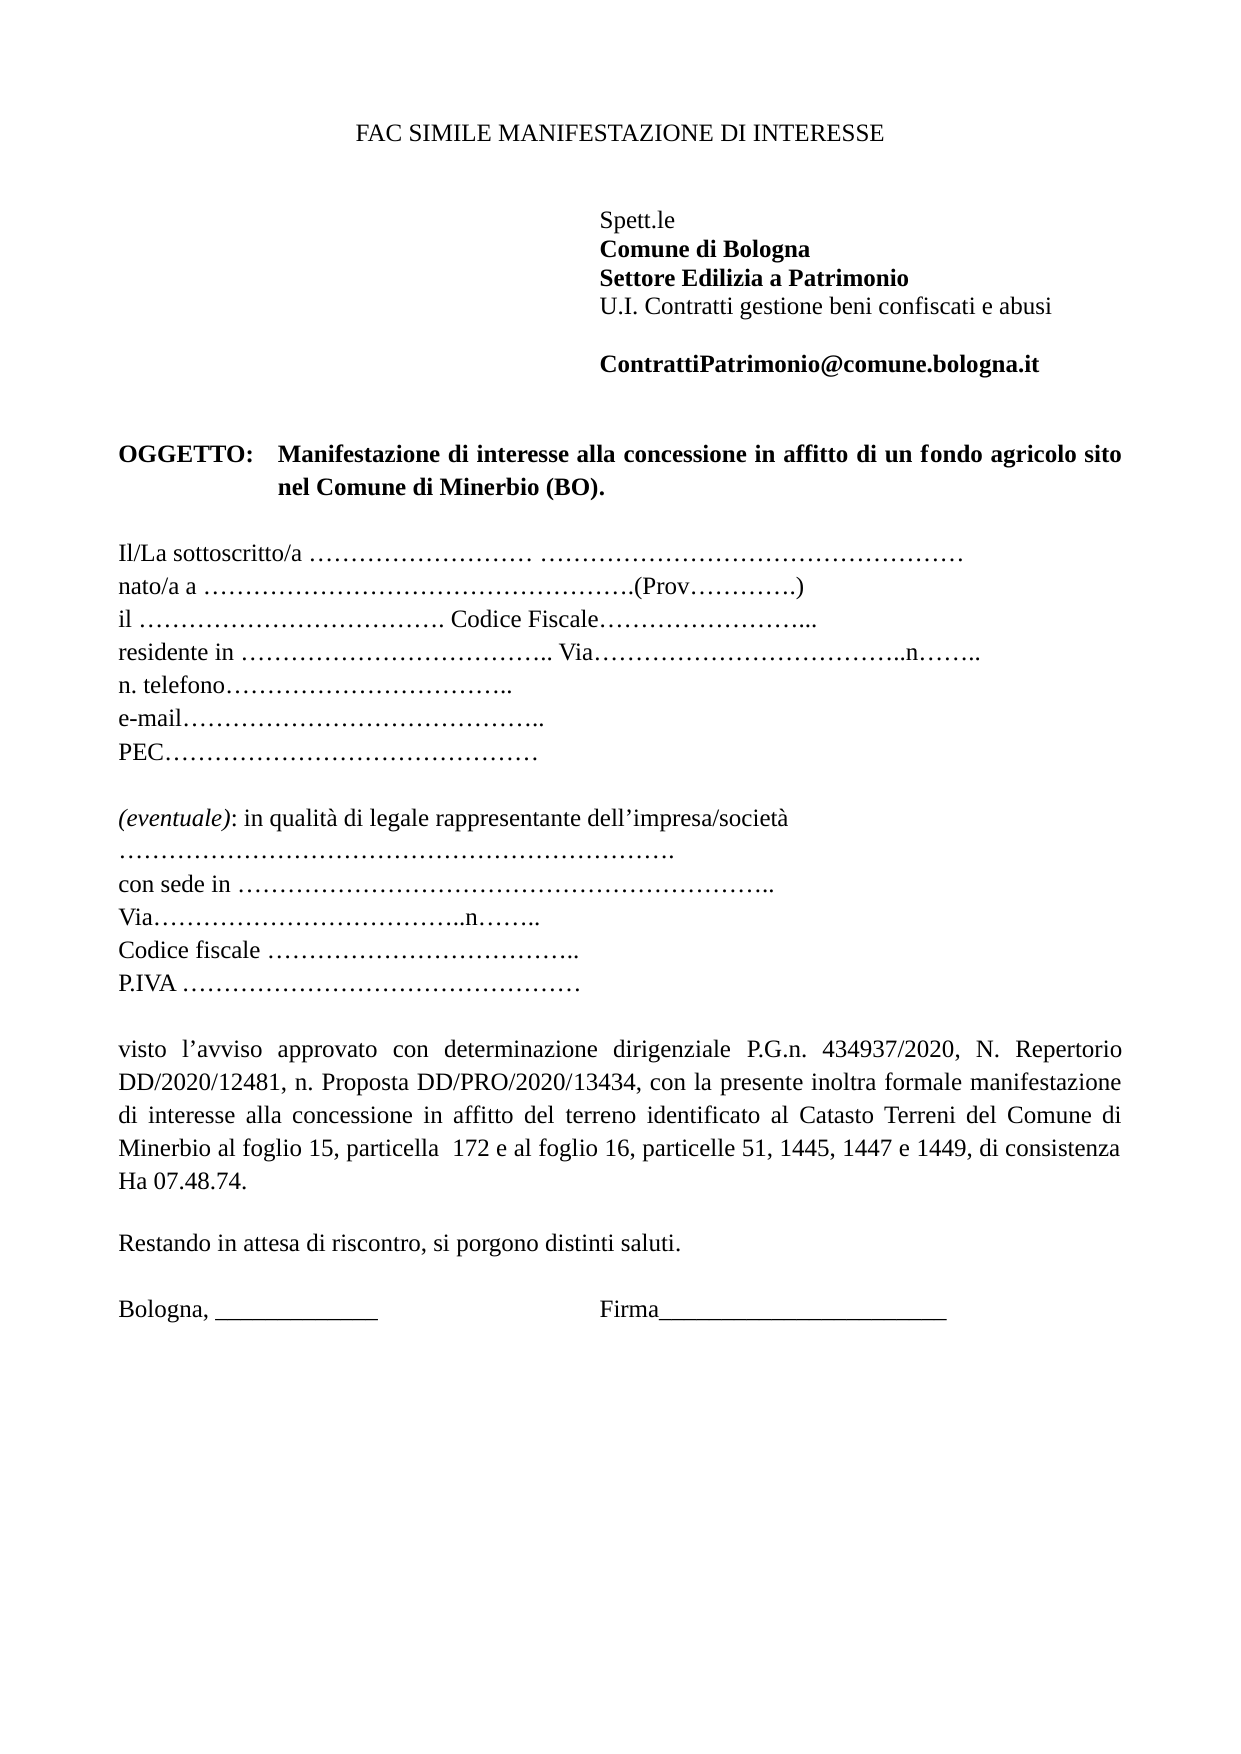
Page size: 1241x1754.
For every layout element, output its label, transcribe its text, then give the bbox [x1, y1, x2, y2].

text residente in ……………………………….. Via………………………………..n…….. [118, 637, 1122, 666]
text visto l’avviso approvato con determinazione dirigenziale P.G.n. 434937/2020, N. Repertorio DD/2020/12481, n. Proposta DD/PRO/2020/13434, con la presente inoltra formale manifestazione di interesse alla concessione in affitto del terreno identificato al Catasto Terreni del Comune di Minerbio al foglio 15, particella 172 e al foglio 16, particelle 51, 1445, 1447 e 1449, di consistenza Ha 07.48.74. [118, 1034, 1122, 1194]
text …………………………………………………………. [118, 836, 1122, 864]
text con sede in ……………………………………………………….. [118, 869, 1122, 897]
text Spett.le [118, 205, 1122, 234]
text Settore Edilizia a Patrimonio [118, 263, 1122, 291]
text OGGETTO: Manifestazione di interesse alla concessione in affitto di un fondo agricolo sito nel Comune di Minerbio (BO). [118, 439, 1122, 501]
text U.I. Contratti gestione beni confiscati e abusi [118, 291, 1122, 320]
text Bologna, _____________ Firma_______________________ [118, 1294, 1122, 1322]
text n. telefono…………………………….. [118, 671, 1122, 699]
text Il/La sottoscritto/a ……………………… …………………………………………… [118, 538, 1122, 567]
text Codice fiscale ……………………………….. [118, 935, 1122, 963]
text il ………………………………. Codice Fiscale……………………... [118, 604, 1122, 633]
text PEC……………………………………… [118, 737, 1122, 765]
text Via………………………………..n…….. [118, 902, 1122, 930]
text ContrattiPatrimonio@comune.bologna.it [118, 349, 1122, 378]
text Comune di Bologna [118, 234, 1122, 263]
text e-mail…………………………………….. [118, 703, 1122, 732]
text nato/a a …………………………………………….(Prov………….) [118, 571, 1122, 600]
text Restando in attesa di riscontro, si porgono distinti saluti. [118, 1228, 1122, 1256]
text P.IVA ………………………………………… [118, 968, 1122, 996]
text (eventuale): in qualità di legale rappresentante dell’impresa/società [118, 803, 1122, 831]
